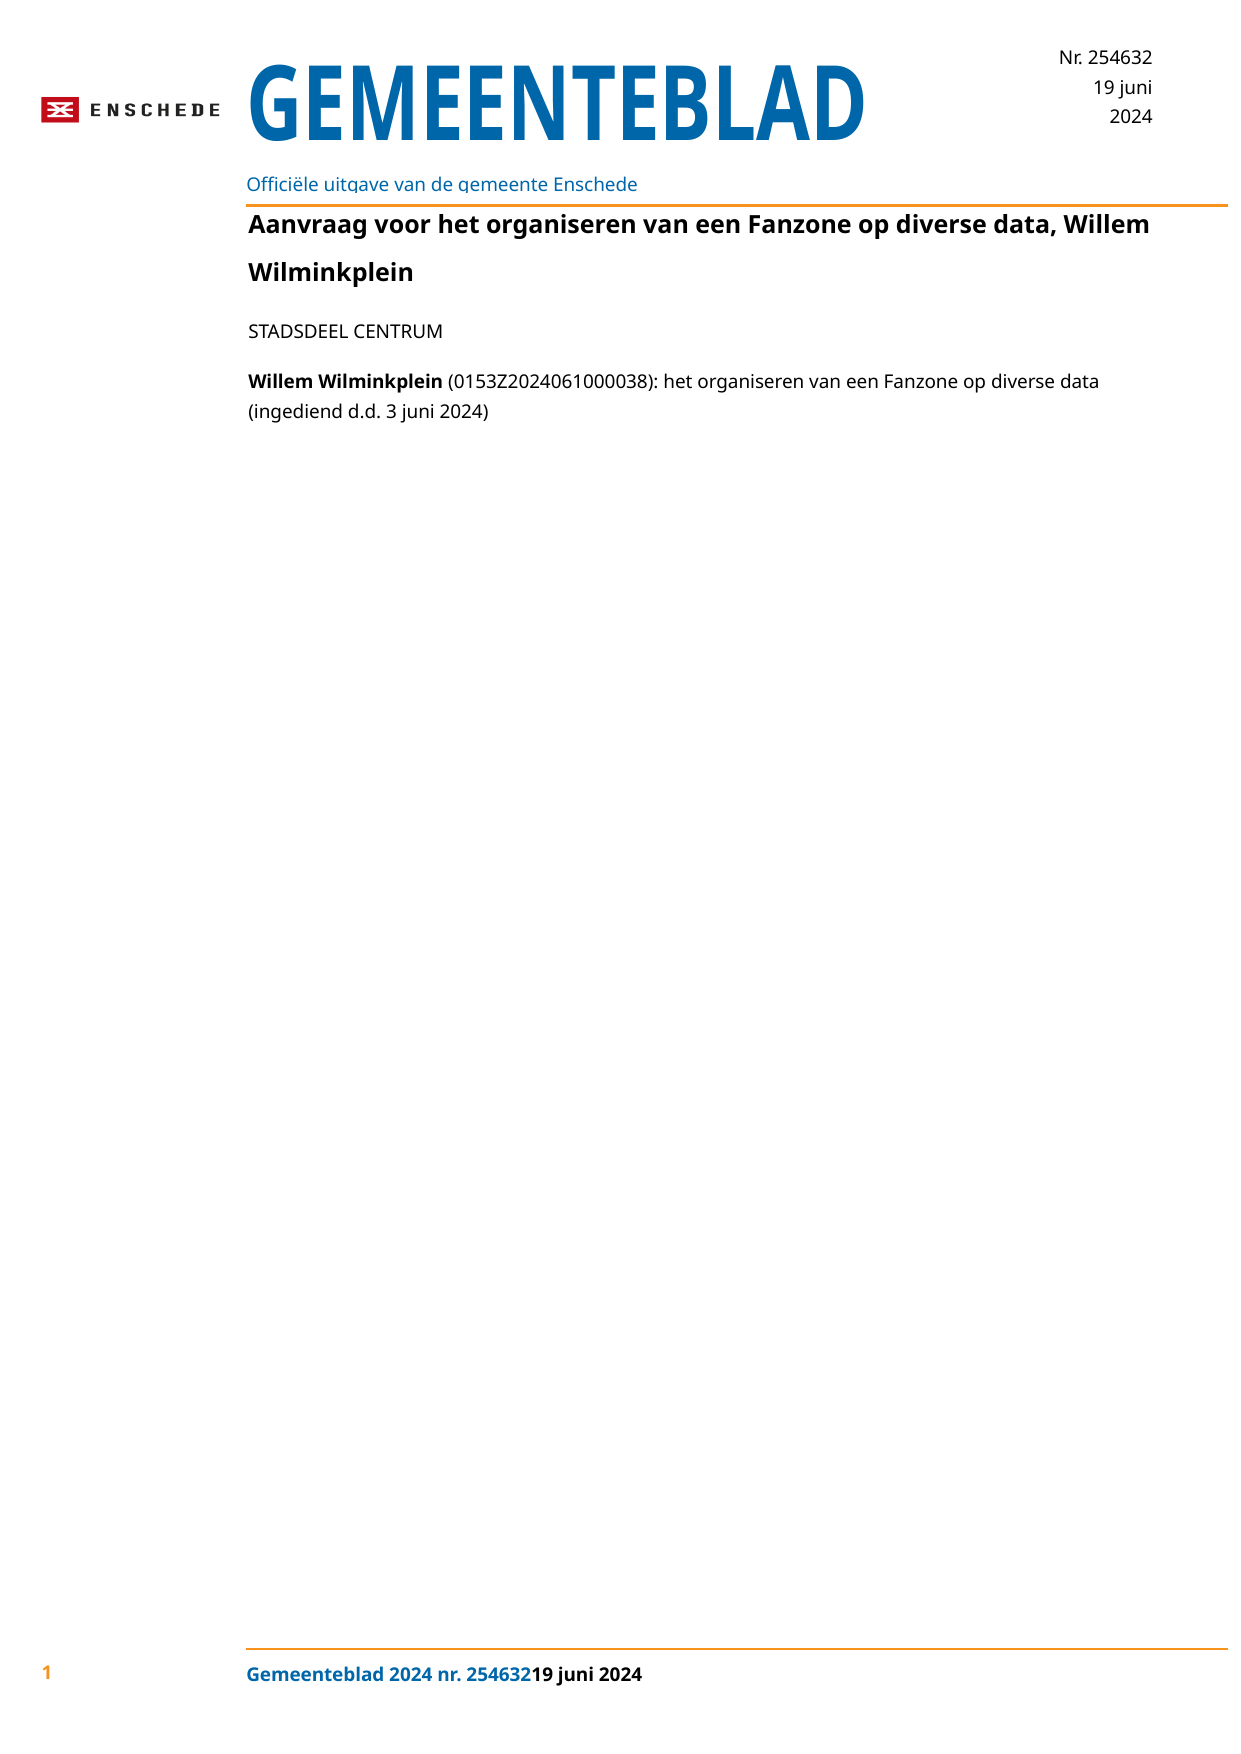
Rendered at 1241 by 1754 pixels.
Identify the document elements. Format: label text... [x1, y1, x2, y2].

picture [41, 47, 231, 172]
text Willem Wilminkplein (0153Z2024061000038): het organiseren van een Fanzone op diverse data (ingediend d.d. 3 juni 2024) [248, 368, 1152, 424]
text Aanvraag voor het organiseren van een Fanzone op diverse data, Willem Wilminkplein [248, 207, 1152, 288]
text STADSDEEL CENTRUM [248, 318, 1152, 344]
